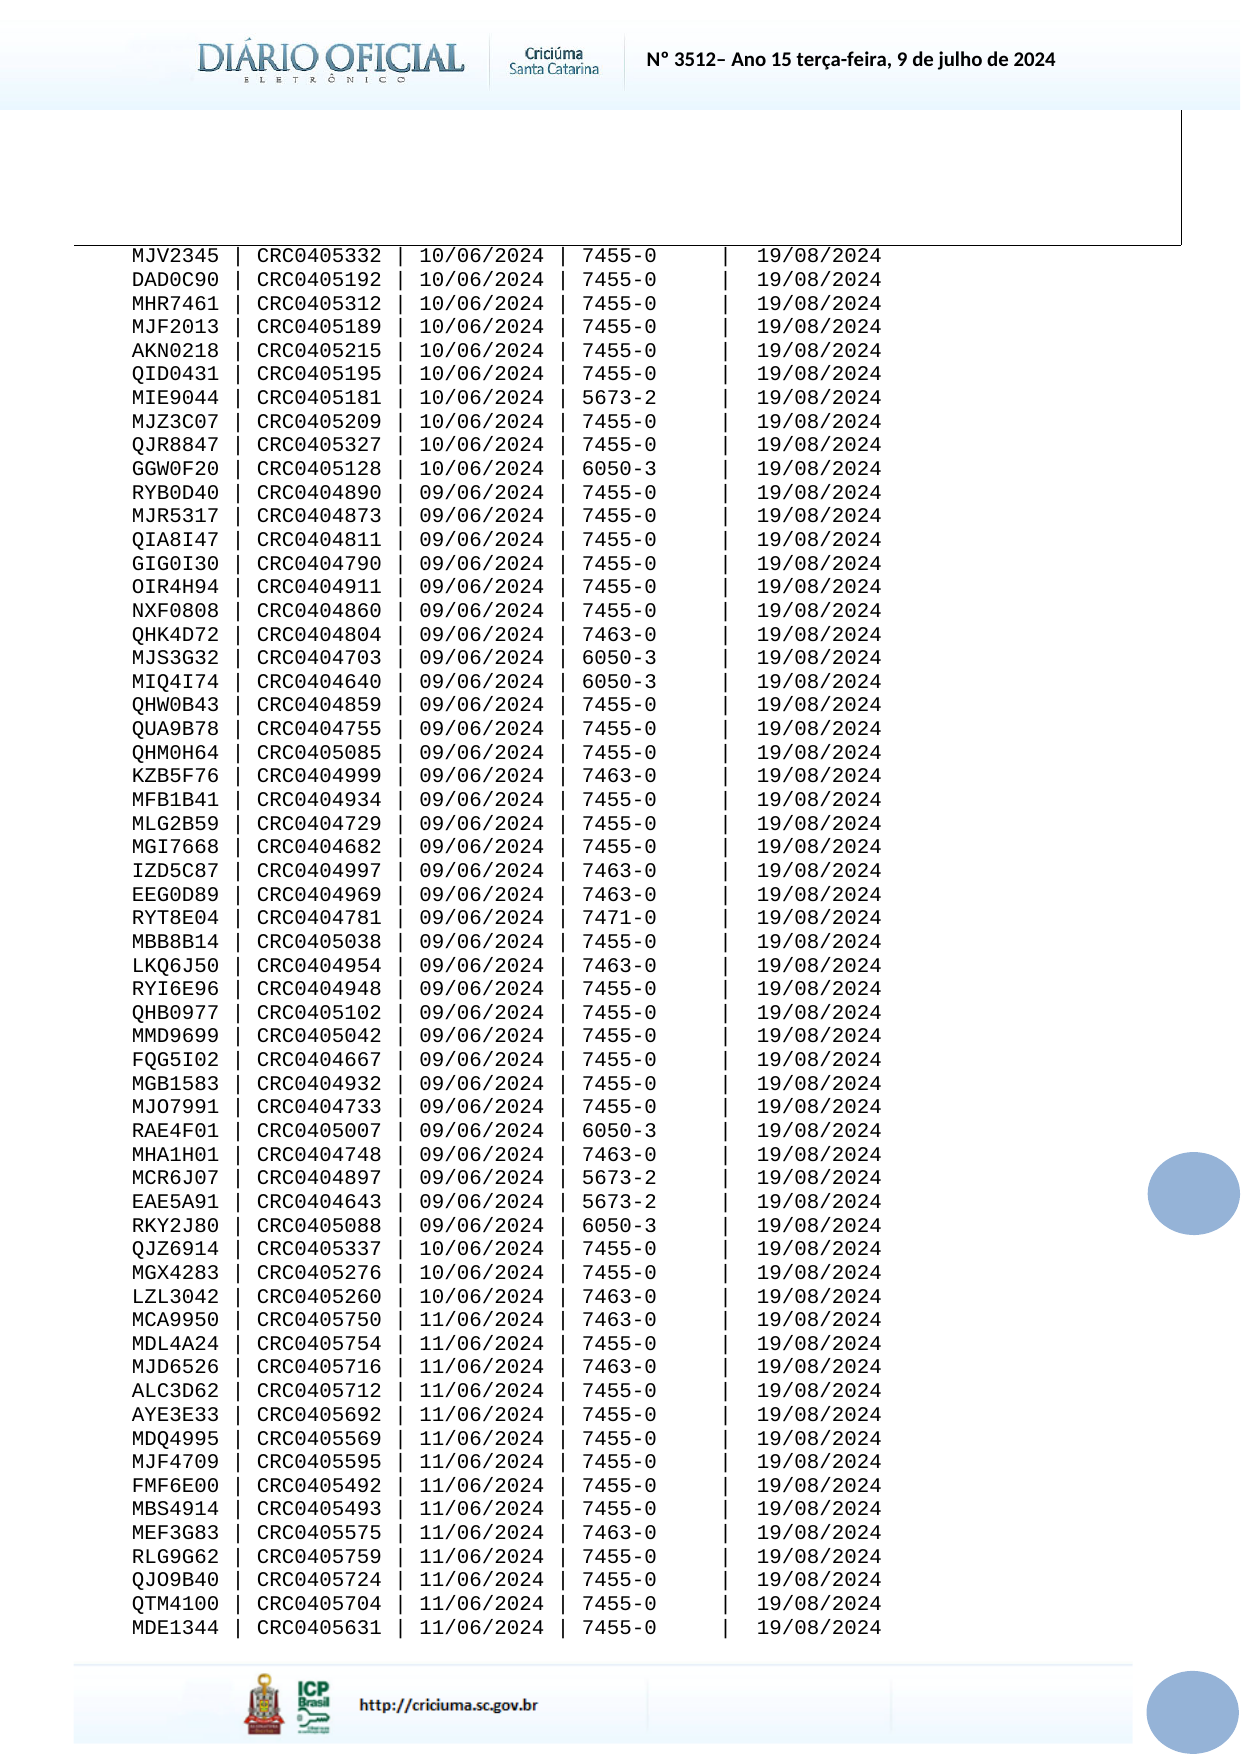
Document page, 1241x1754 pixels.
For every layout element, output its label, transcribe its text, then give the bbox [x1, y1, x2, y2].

text QJR8847 | CRC0405327 | 10/06/2024 | 7455-0 | 19/08/2024 [44, 434, 1181, 458]
text MDL4A24 | CRC0405754 | 11/06/2024 | 7455-0 | 19/08/2024 [44, 1333, 1181, 1357]
text MMD9699 | CRC0405042 | 09/06/2024 | 7455-0 | 19/08/2024 [44, 1026, 1181, 1049]
text IZD5C87 | CRC0404997 | 09/06/2024 | 7463-0 | 19/08/2024 [44, 860, 1181, 884]
text MJO7991 | CRC0404733 | 09/06/2024 | 7455-0 | 19/08/2024 [44, 1096, 1181, 1120]
text QJO9B40 | CRC0405724 | 11/06/2024 | 7455-0 | 19/08/2024 [44, 1569, 1181, 1593]
text QJZ6914 | CRC0405337 | 10/06/2024 | 7455-0 | 19/08/2024 [44, 1238, 1181, 1262]
text AYE3E33 | CRC0405692 | 11/06/2024 | 7455-0 | 19/08/2024 [44, 1404, 1181, 1427]
text MJR5317 | CRC0404873 | 09/06/2024 | 7455-0 | 19/08/2024 [44, 505, 1181, 529]
text QIA8I47 | CRC0404811 | 09/06/2024 | 7455-0 | 19/08/2024 [44, 529, 1181, 553]
text DAD0C90 | CRC0405192 | 10/06/2024 | 7455-0 | 19/08/2024 [44, 269, 1181, 292]
text MJS3G32 | CRC0404703 | 09/06/2024 | 6050-3 | 19/08/2024 [44, 647, 1181, 671]
text NXF0808 | CRC0404860 | 09/06/2024 | 7455-0 | 19/08/2024 [44, 600, 1181, 623]
text QHM0H64 | CRC0405085 | 09/06/2024 | 7455-0 | 19/08/2024 [44, 742, 1181, 765]
text QTM4100 | CRC0405704 | 11/06/2024 | 7455-0 | 19/08/2024 [44, 1593, 1181, 1617]
text MCA9950 | CRC0405750 | 11/06/2024 | 7463-0 | 19/08/2024 [44, 1309, 1181, 1333]
text MJF4709 | CRC0405595 | 11/06/2024 | 7455-0 | 19/08/2024 [44, 1451, 1181, 1475]
text MBB8B14 | CRC0405038 | 09/06/2024 | 7455-0 | 19/08/2024 [44, 931, 1181, 954]
text RLG9G62 | CRC0405759 | 11/06/2024 | 7455-0 | 19/08/2024 [44, 1546, 1181, 1569]
text LZL3042 | CRC0405260 | 10/06/2024 | 7463-0 | 19/08/2024 [44, 1286, 1181, 1309]
text AKN0218 | CRC0405215 | 10/06/2024 | 7455-0 | 19/08/2024 [44, 340, 1181, 363]
text MGX4283 | CRC0405276 | 10/06/2024 | 7455-0 | 19/08/2024 [44, 1262, 1181, 1286]
text QHB0977 | CRC0405102 | 09/06/2024 | 7455-0 | 19/08/2024 [44, 1002, 1181, 1026]
text MJF2013 | CRC0405189 | 10/06/2024 | 7455-0 | 19/08/2024 [44, 316, 1181, 340]
text MGI7668 | CRC0404682 | 09/06/2024 | 7455-0 | 19/08/2024 [44, 836, 1181, 860]
text QHK4D72 | CRC0404804 | 09/06/2024 | 7463-0 | 19/08/2024 [44, 623, 1181, 647]
text RYB0D40 | CRC0404890 | 09/06/2024 | 7455-0 | 19/08/2024 [44, 482, 1181, 505]
text MBS4914 | CRC0405493 | 11/06/2024 | 7455-0 | 19/08/2024 [44, 1498, 1181, 1522]
text LKQ6J50 | CRC0404954 | 09/06/2024 | 7463-0 | 19/08/2024 [44, 954, 1181, 978]
text EAE5A91 | CRC0404643 | 09/06/2024 | 5673-2 | 19/08/2024 [44, 1191, 1153, 1215]
text RYT8E04 | CRC0404781 | 09/06/2024 | 7471-0 | 19/08/2024 [44, 907, 1181, 931]
text MFB1B41 | CRC0404934 | 09/06/2024 | 7455-0 | 19/08/2024 [44, 789, 1181, 813]
text EEG0D89 | CRC0404969 | 09/06/2024 | 7463-0 | 19/08/2024 [44, 884, 1181, 907]
text MCR6J07 | CRC0404897 | 09/06/2024 | 5673-2 | 19/08/2024 [44, 1167, 1157, 1191]
text RAE4F01 | CRC0405007 | 09/06/2024 | 6050-3 | 19/08/2024 [44, 1120, 1181, 1144]
text MJD6526 | CRC0405716 | 11/06/2024 | 7463-0 | 19/08/2024 [44, 1357, 1181, 1380]
text FQG5I02 | CRC0404667 | 09/06/2024 | 7455-0 | 19/08/2024 [44, 1049, 1181, 1073]
text FMF6E00 | CRC0405492 | 11/06/2024 | 7455-0 | 19/08/2024 [44, 1475, 1181, 1498]
text MIE9044 | CRC0405181 | 10/06/2024 | 5673-2 | 19/08/2024 [44, 387, 1181, 411]
text QUA9B78 | CRC0404755 | 09/06/2024 | 7455-0 | 19/08/2024 [44, 718, 1181, 742]
text GIG0I30 | CRC0404790 | 09/06/2024 | 7455-0 | 19/08/2024 [44, 553, 1181, 576]
text MEF3G83 | CRC0405575 | 11/06/2024 | 7463-0 | 19/08/2024 [44, 1522, 1181, 1546]
text MIQ4I74 | CRC0404640 | 09/06/2024 | 6050-3 | 19/08/2024 [44, 671, 1181, 694]
text QHW0B43 | CRC0404859 | 09/06/2024 | 7455-0 | 19/08/2024 [44, 694, 1181, 718]
text MDE1344 | CRC0405631 | 11/06/2024 | 7455-0 | 19/08/2024 [44, 1617, 1181, 1640]
text MJZ3C07 | CRC0405209 | 10/06/2024 | 7455-0 | 19/08/2024 [44, 411, 1181, 434]
text KZB5F76 | CRC0404999 | 09/06/2024 | 7463-0 | 19/08/2024 [44, 765, 1181, 789]
text RKY2J80 | CRC0405088 | 09/06/2024 | 6050-3 | 19/08/2024 [44, 1215, 1181, 1238]
text MGB1583 | CRC0404932 | 09/06/2024 | 7455-0 | 19/08/2024 [44, 1073, 1181, 1096]
text ALC3D62 | CRC0405712 | 11/06/2024 | 7455-0 | 19/08/2024 [44, 1380, 1181, 1404]
text GGW0F20 | CRC0405128 | 10/06/2024 | 6050-3 | 19/08/2024 [44, 458, 1181, 482]
text MHA1H01 | CRC0404748 | 09/06/2024 | 7463-0 | 19/08/2024 [44, 1144, 1181, 1167]
text MHR7461 | CRC0405312 | 10/06/2024 | 7455-0 | 19/08/2024 [44, 292, 1181, 316]
text OIR4H94 | CRC0404911 | 09/06/2024 | 7455-0 | 19/08/2024 [44, 576, 1181, 600]
text MJV2345 | CRC0405332 | 10/06/2024 | 7455-0 | 19/08/2024 [44, 245, 1181, 269]
text QID0431 | CRC0405195 | 10/06/2024 | 7455-0 | 19/08/2024 [44, 363, 1181, 387]
text RYI6E96 | CRC0404948 | 09/06/2024 | 7455-0 | 19/08/2024 [44, 978, 1181, 1002]
text MDQ4995 | CRC0405569 | 11/06/2024 | 7455-0 | 19/08/2024 [44, 1427, 1181, 1451]
text MLG2B59 | CRC0404729 | 09/06/2024 | 7455-0 | 19/08/2024 [44, 813, 1181, 836]
